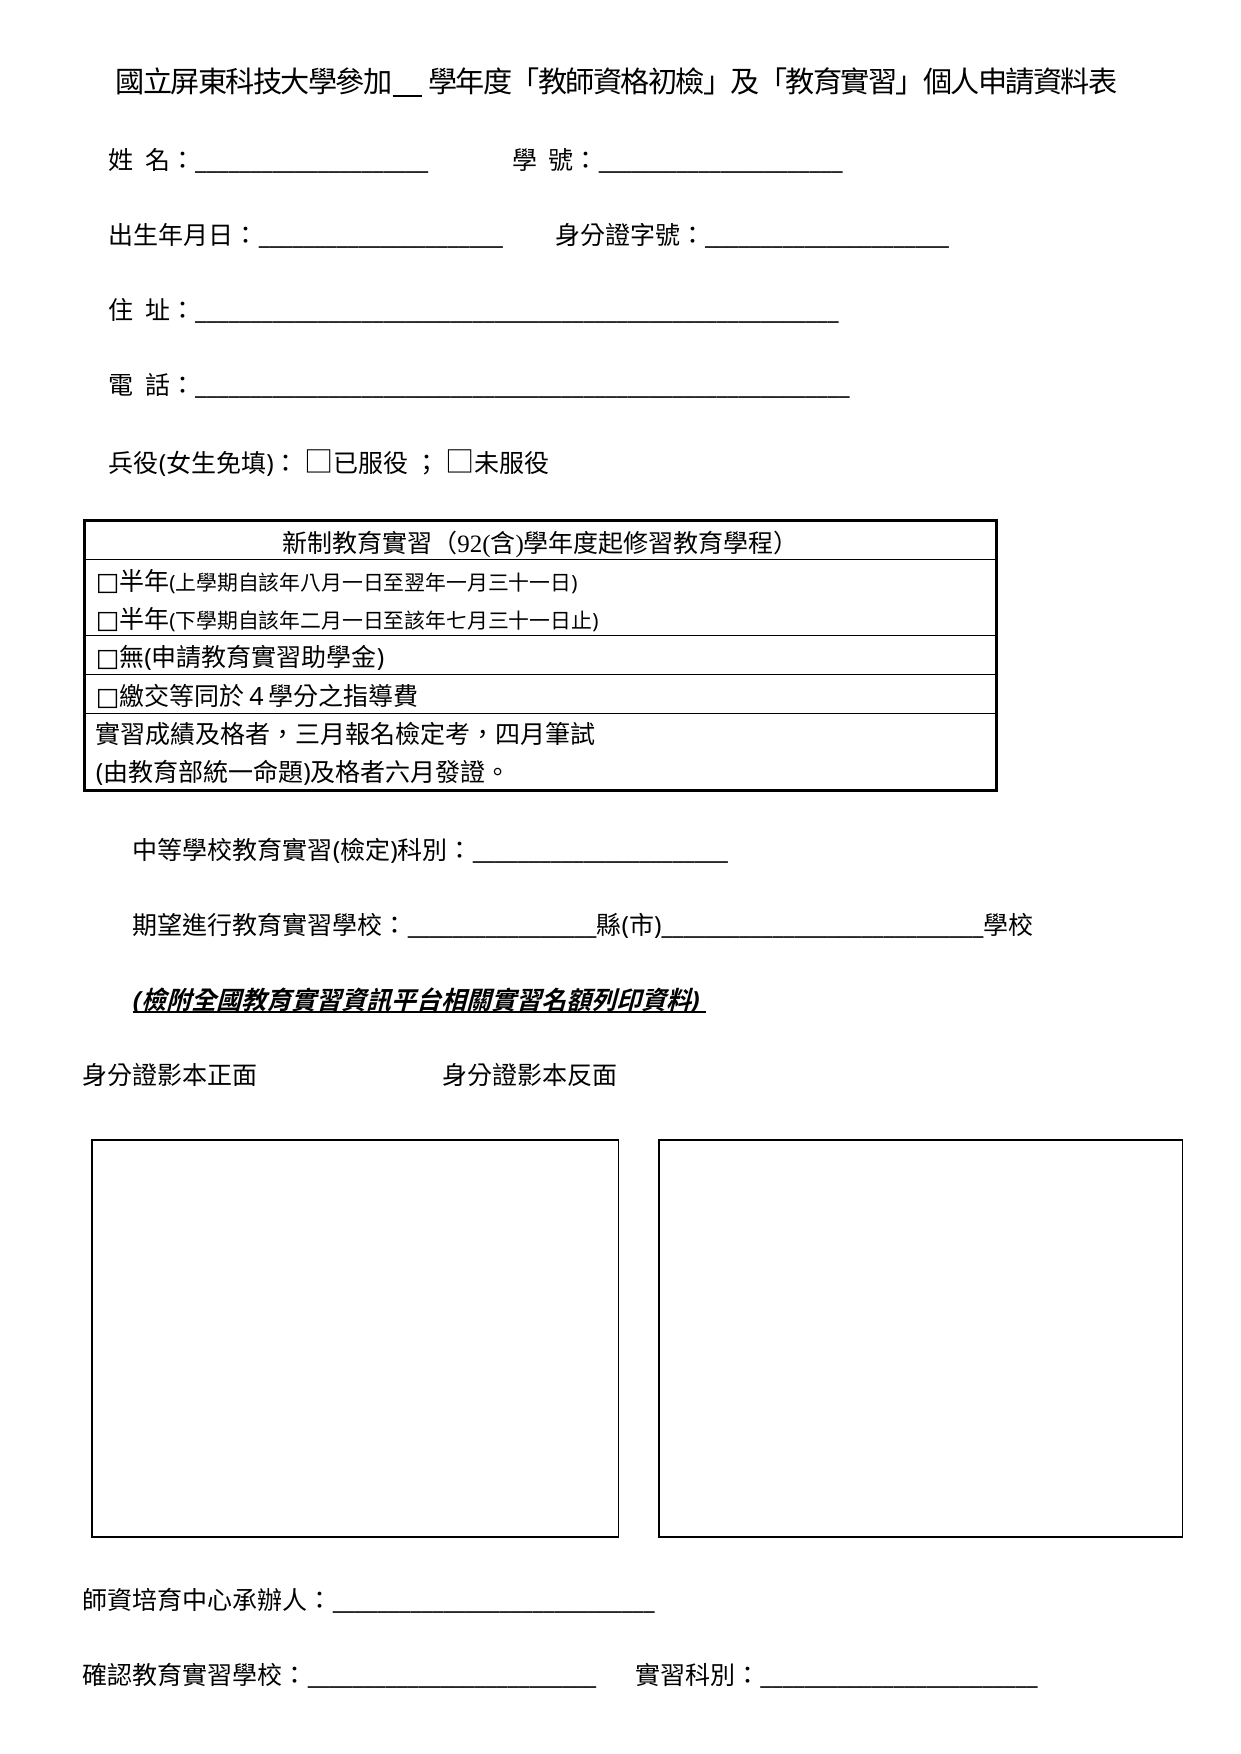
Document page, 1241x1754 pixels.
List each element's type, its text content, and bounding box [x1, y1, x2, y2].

text 住 址：__________________________________________________________ [83, 289, 1152, 326]
text 期望進行教育實習學校：_________________縣(市)_____________________________學校 [83, 904, 1152, 942]
text 確認教育實習學校：__________________________ 實習科別：_________________________ [83, 1654, 1152, 1692]
text 姓 名：_____________________ 學 號：______________________ [83, 139, 1152, 176]
text 中等學校教育實習(檢定)科別：_______________________ [83, 829, 1152, 867]
table_cell □繳交等同於4學分之指導費 [86, 675, 995, 712]
table_header 新制教育實習（92(含)學年度起修習教育學程） [86, 522, 995, 559]
table_cell 實習成績及格者，三月報名檢定考，四月筆試 (由教育部統一命題)及格者六月發證。 [86, 714, 995, 788]
text 師資培育中心承辦人：_____________________________ [83, 1579, 1152, 1617]
text 電 話：___________________________________________________________ [83, 364, 1152, 401]
text 出生年月日：______________________ 身分證字號：______________________ [83, 214, 1152, 251]
text (檢附全國教育實習資訊平台相關實習名額列印資料) [83, 979, 1152, 1017]
table_cell □無(申請教育實習助學金) [86, 636, 995, 674]
text 兵役(女生免填)： □已服役 ； □未服役 [83, 439, 1152, 481]
text 身分證影本正面 身分證影本反面 [83, 1054, 1152, 1092]
table_cell □半年(上學期自該年八月一日至翌年一月三十一日) □半年(下學期自該年二月一日至該年七月三十一日止) [86, 560, 995, 635]
text 國立屏東科技大學參加 學年度「教師資格初檢」及「教育實習」個人申請資料表 [83, 59, 1152, 101]
